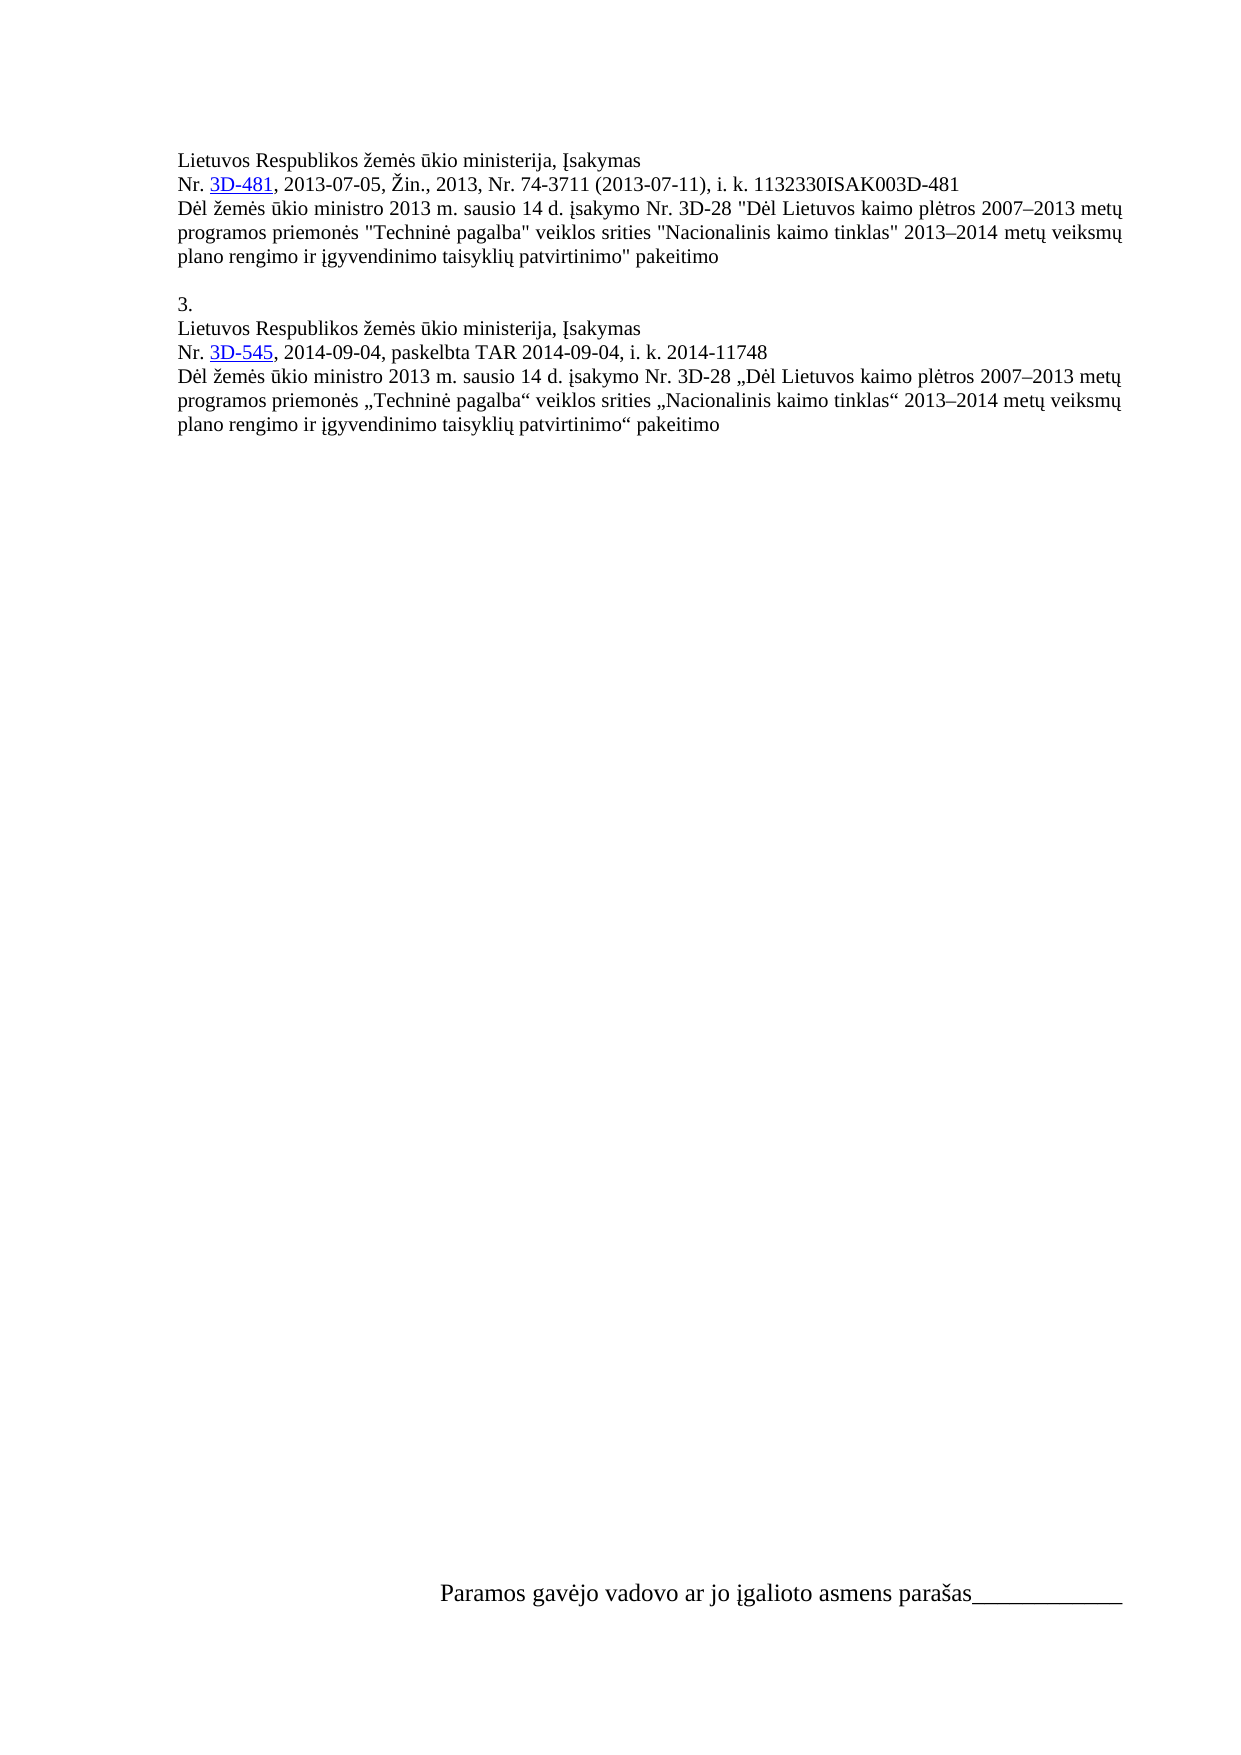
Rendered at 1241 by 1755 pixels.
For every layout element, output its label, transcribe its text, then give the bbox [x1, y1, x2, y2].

text Nr. 3D-545, 2014-09-04, paskelbta TAR 2014-09-04, i. k. 2014-11748 [177, 340, 1122, 364]
text Lietuvos Respublikos žemės ūkio ministerija, Įsakymas [177, 148, 1122, 172]
text Lietuvos Respublikos žemės ūkio ministerija, Įsakymas [177, 316, 1122, 340]
text Nr. 3D-481, 2013-07-05, Žin., 2013, Nr. 74-3711 (2013-07-11), i. k. 1132330ISAK003D-481 [177, 172, 1122, 196]
text Dėl žemės ūkio ministro 2013 m. sausio 14 d. įsakymo Nr. 3D-28 „Dėl Lietuvos kaimo plėtros 2007–2013 metų programos priemonės „Techninė pagalba“ veiklos srities „Nacionalinis kaimo tinklas“ 2013–2014 metų veiksmų plano rengimo ir įgyvendinimo taisyklių patvirtinimo“ pakeitimo [177, 364, 1122, 436]
text Dėl žemės ūkio ministro 2013 m. sausio 14 d. įsakymo Nr. 3D-28 "Dėl Lietuvos kaimo plėtros 2007–2013 metų programos priemonės "Techninė pagalba" veiklos srities "Nacionalinis kaimo tinklas" 2013–2014 metų veiksmų plano rengimo ir įgyvendinimo taisyklių patvirtinimo" pakeitimo [177, 196, 1122, 268]
text 3. [177, 292, 1122, 316]
